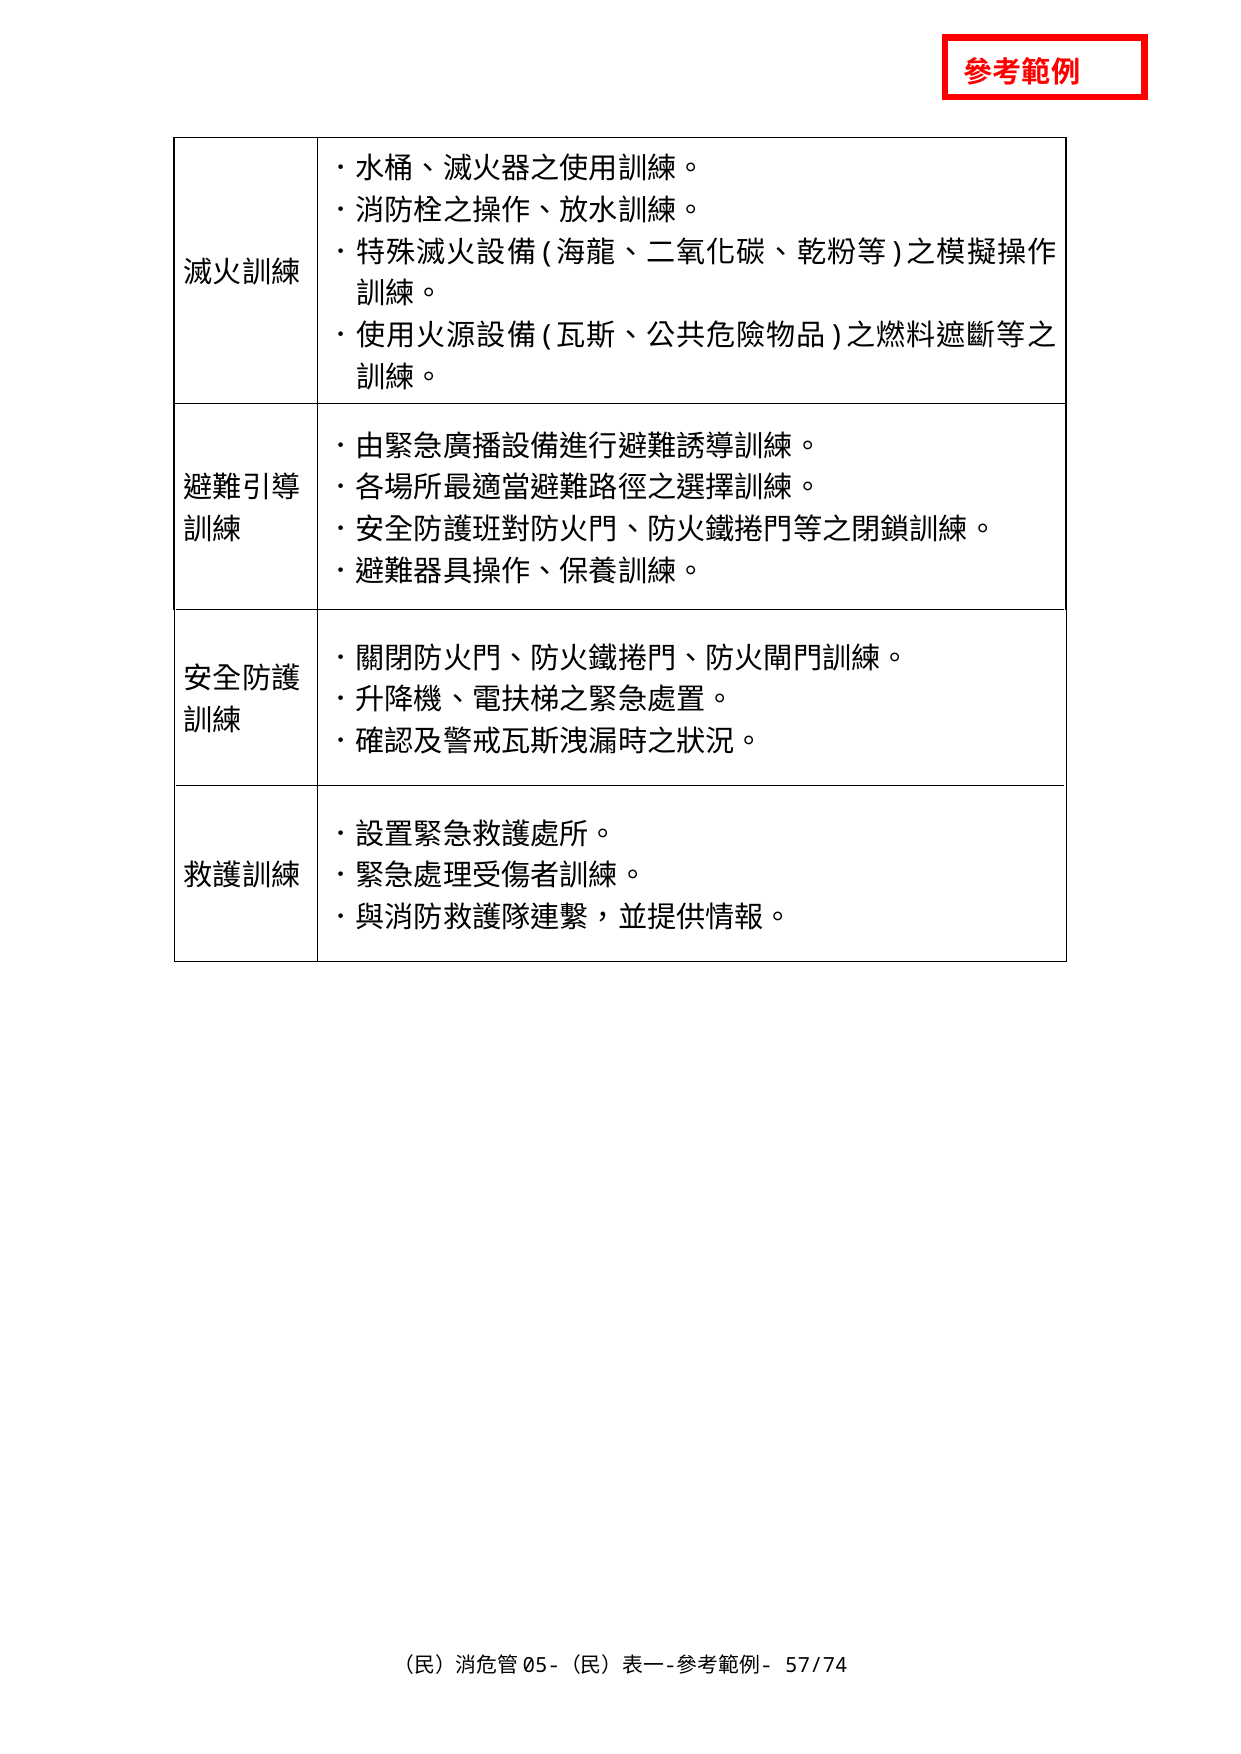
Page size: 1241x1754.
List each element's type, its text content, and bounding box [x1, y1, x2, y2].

table_cell 安全防護訓練 [175, 610, 317, 785]
table_cell ．由緊急廣播設備進行避難誘導訓練。 ．各場所最適當避難路徑之選擇訓練。 ．安全防護班對防火門、防火鐵捲門等之閉鎖訓練。 ．避難器具操作、保養訓練。 [318, 404, 1065, 608]
table_cell ．關閉防火門、防火鐵捲門、防火閘門訓練。 ．升降機、電扶梯之緊急處置。 ．確認及警戒瓦斯洩漏時之狀況。 [318, 609, 1066, 785]
table_cell ．設置緊急救護處所。 ．緊急處理受傷者訓練。 ．與消防救護隊連繫，並提供情報。 [318, 785, 1066, 961]
table_cell 滅火訓練 [175, 138, 317, 403]
table_cell ．水桶、滅火器之使用訓練。 ．消防栓之操作、放水訓練。 ．特殊滅火設備(海龍、二氧化碳、乾粉等)之模擬操作訓練。 ．使用火源設備(瓦斯、公共危險物品)之燃料遮斷等之訓練。 [318, 138, 1065, 403]
table_cell 避難引導訓練 [175, 404, 317, 608]
table_cell 救護訓練 [175, 786, 317, 961]
